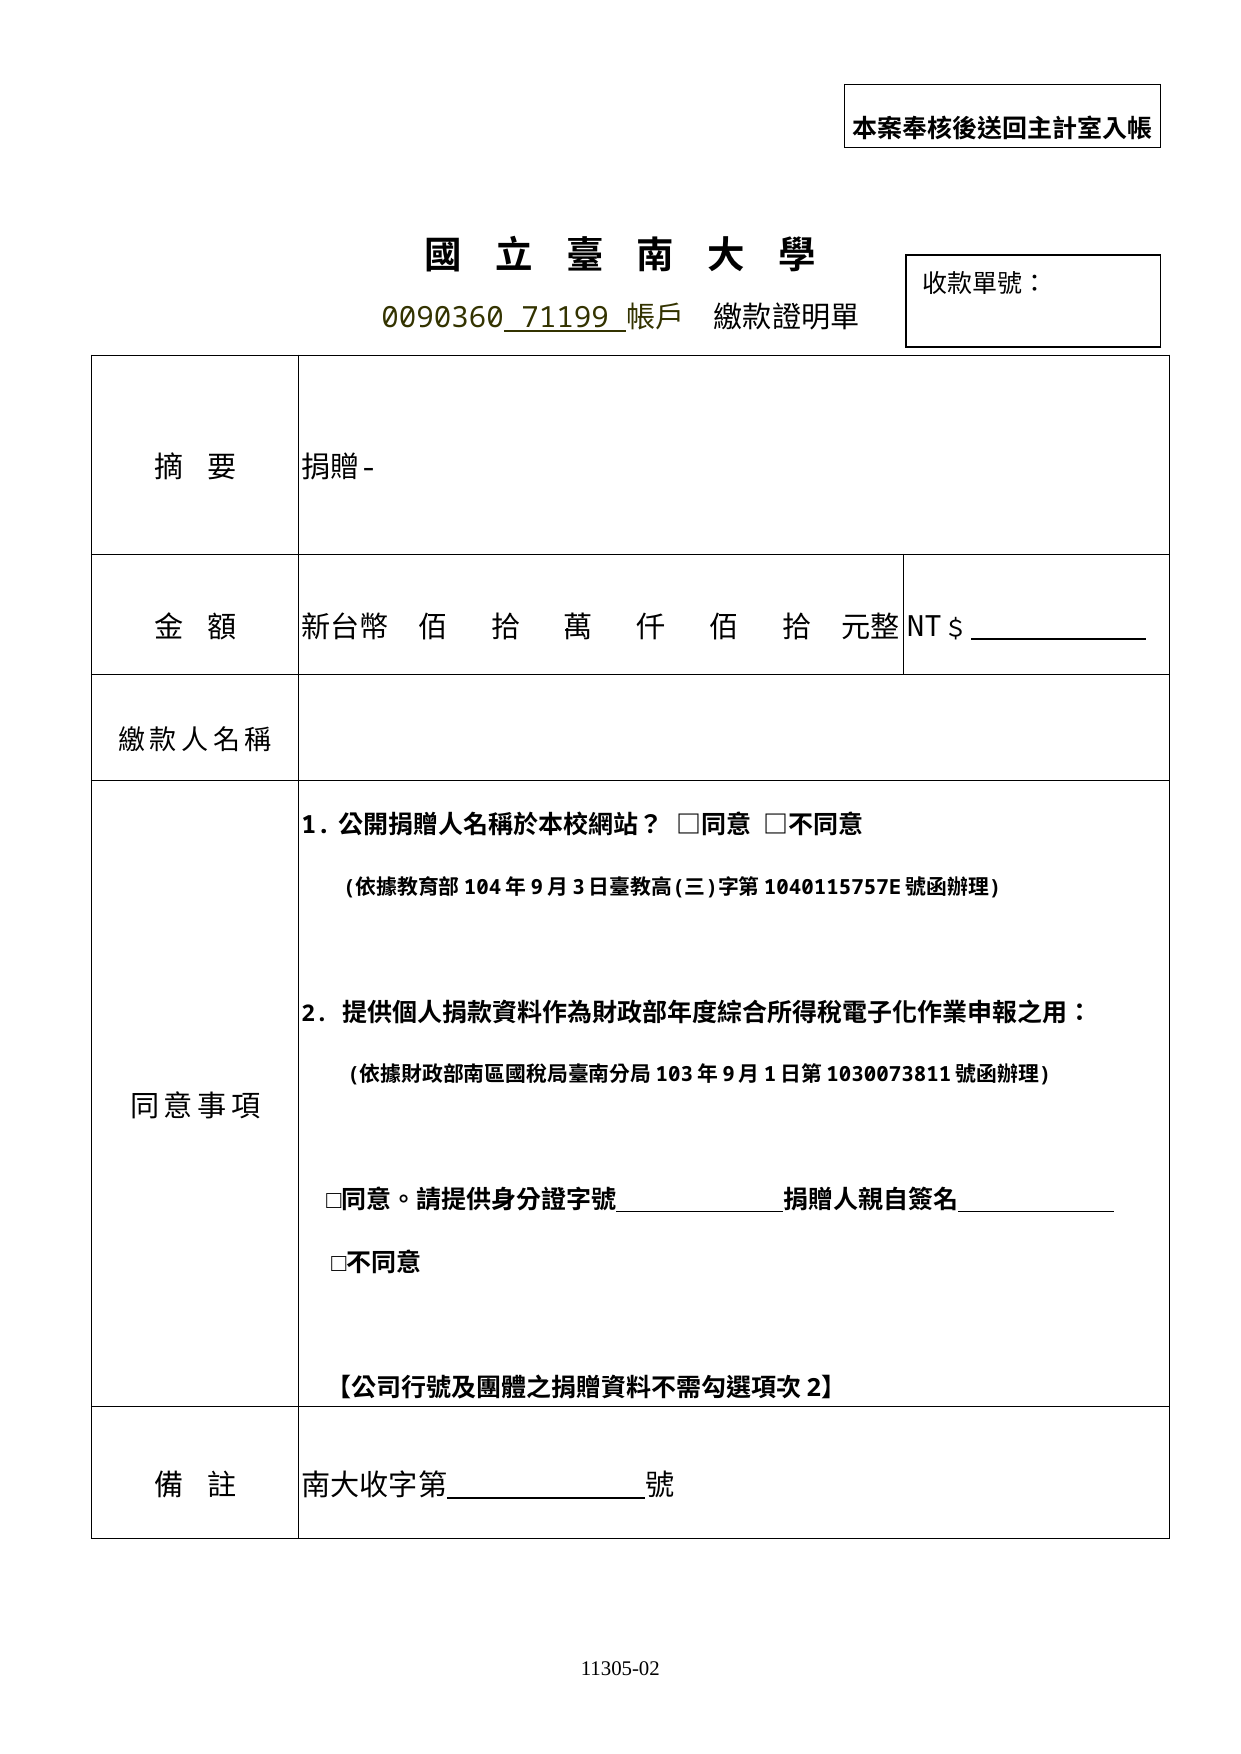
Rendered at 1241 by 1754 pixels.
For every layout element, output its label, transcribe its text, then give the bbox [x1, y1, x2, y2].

text 0090360 71199 帳戶 繳款證明單 [177, 273, 905, 336]
table_cell 公開捐贈人名稱於本校網站？ □同意 □不同意 (依據教育部104年9月3日臺教高(三)字第1040115757E號函辦理) 2. 提供個人捐款資料作為財政部年度綜合所得稅電子化作業申報之用： (依據財政部南區國稅局臺南分局103年9月1日第1030073811號函辦理) □同意。請提供身分證字號 捐贈人親自簽名 □不同意 【公司行號及團體之捐贈資料不需勾選項次2】 [299, 781, 1169, 1406]
table_cell 同意事項 [92, 781, 298, 1406]
table_cell 備 註 [92, 1407, 298, 1538]
table_header 摘 要 [92, 356, 298, 554]
table_cell [299, 675, 1169, 780]
table_cell 金 額 [92, 555, 298, 674]
text [907, 256, 1160, 346]
text 收款單號： [922, 263, 1145, 299]
table_cell 南大收字第 號 [299, 1407, 1169, 1538]
text 國 立 臺 南 大 學 [177, 211, 1063, 273]
table_header 本案奉核後送回主計室入帳 [845, 85, 1160, 147]
table_cell 新台幣 佰 拾 萬 仟 佰 拾 元整 [299, 555, 903, 674]
table_cell 繳款人名稱 [92, 675, 298, 780]
table_cell NT﹩ [904, 555, 1169, 674]
table_header 捐贈- [299, 356, 1169, 554]
